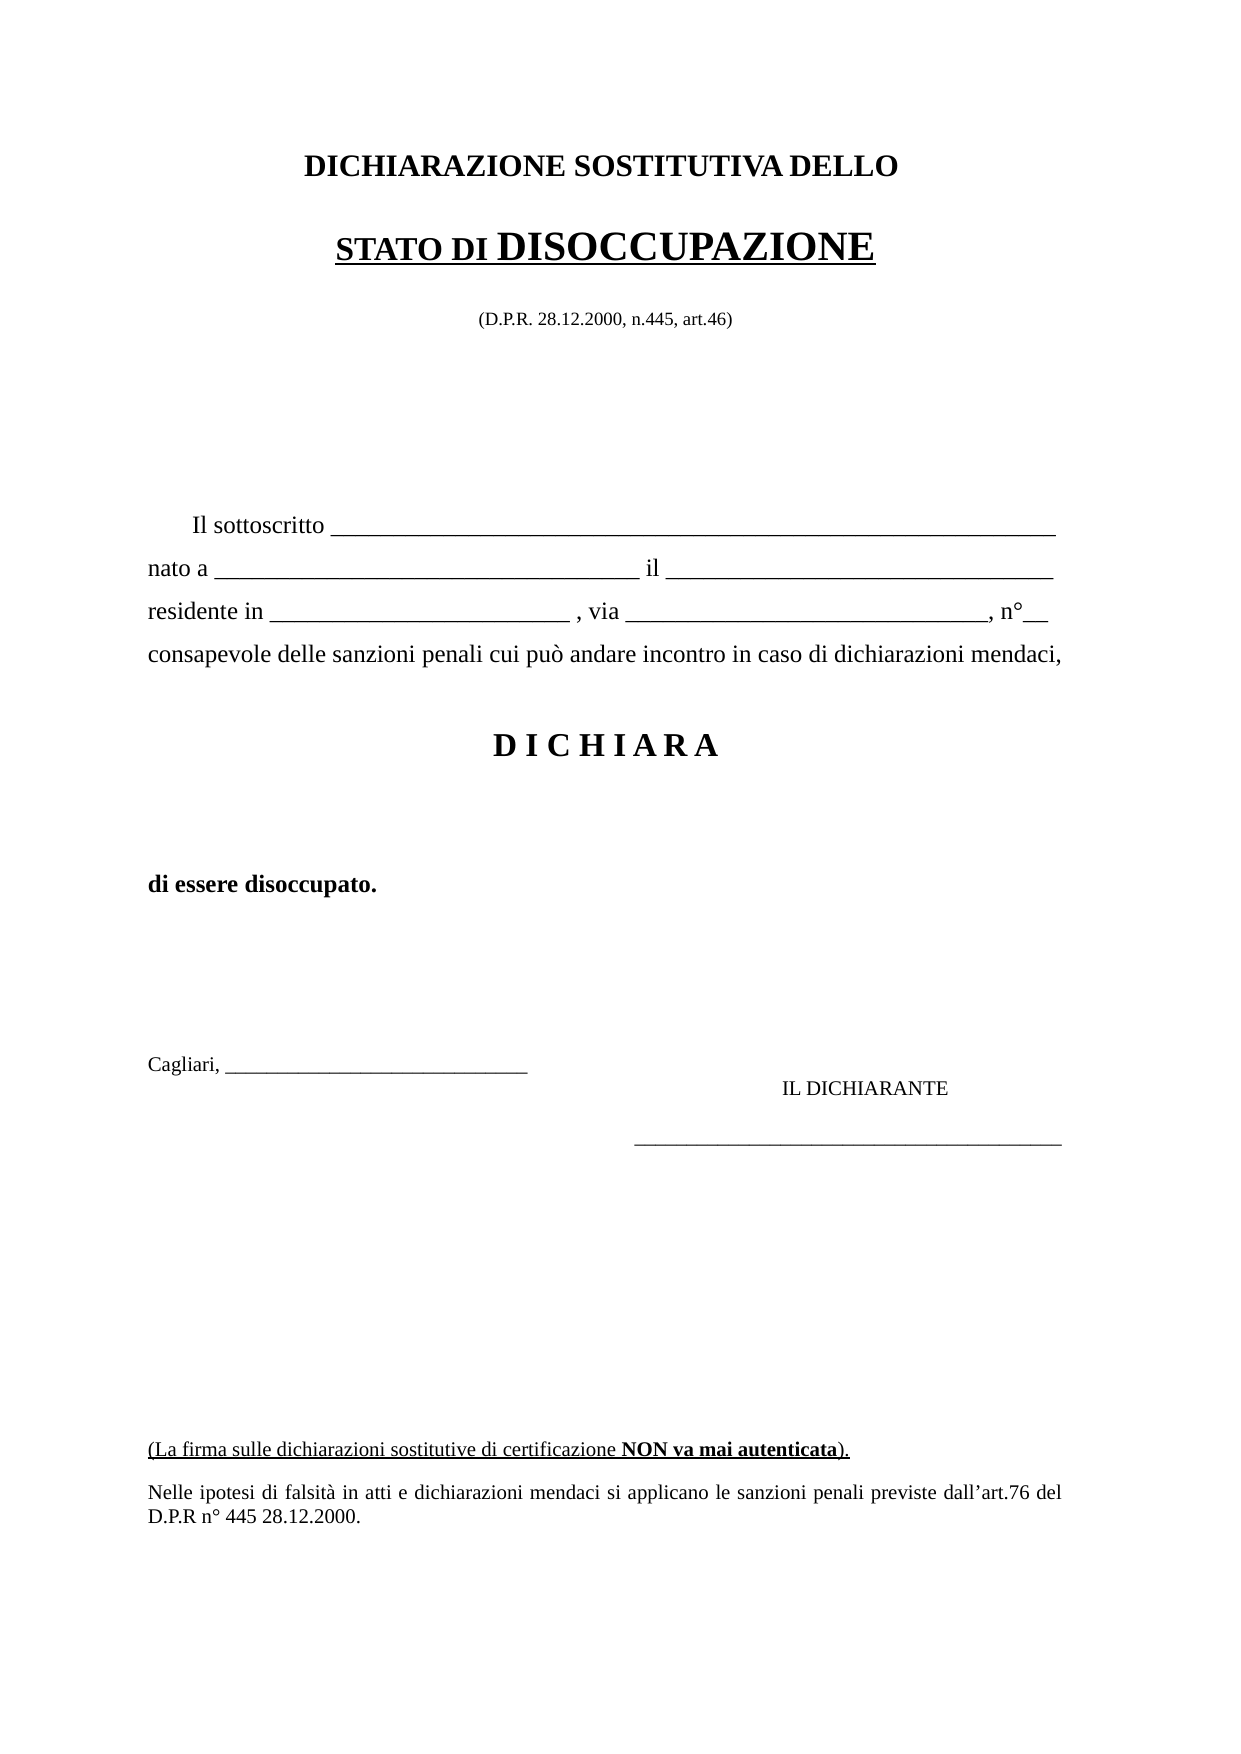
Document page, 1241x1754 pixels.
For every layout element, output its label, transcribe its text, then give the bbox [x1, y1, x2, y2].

text (D.P.R. 28.12.2000, n.445, art.46) [148, 308, 1063, 330]
text (La firma sulle dichiarazioni sostitutive di certificazione NON va mai autenticata). [148, 1436, 1063, 1461]
text residente in ________________________ , via _____________________________, n°__ [148, 596, 1063, 625]
text Cagliari, _____________________________ [148, 1051, 1063, 1076]
text Nelle ipotesi di falsità in atti e dichiarazioni mendaci si applicano le sanzioni penali previste dall’art.76 del D.P.R n° 445 28.12.2000. [148, 1480, 1063, 1528]
subtitle Il sottoscritto __________________________________________________________ [148, 510, 1063, 539]
subtitle D I C H I A R A [148, 726, 1063, 764]
text IL DICHIARANTE [148, 1076, 1063, 1099]
text di essere disoccupato. [148, 869, 1063, 898]
title STATO DI DISOCCUPAZIONE [148, 222, 1063, 270]
text consapevole delle sanzioni penali cui può andare incontro in caso di dichiarazioni mendaci, [148, 639, 1063, 668]
title DICHIARAZIONE SOSTITUTIVA DELLO [148, 148, 1063, 183]
text nato a __________________________________ il _______________________________ [148, 553, 1063, 582]
text _________________________________________ [148, 1124, 1063, 1148]
